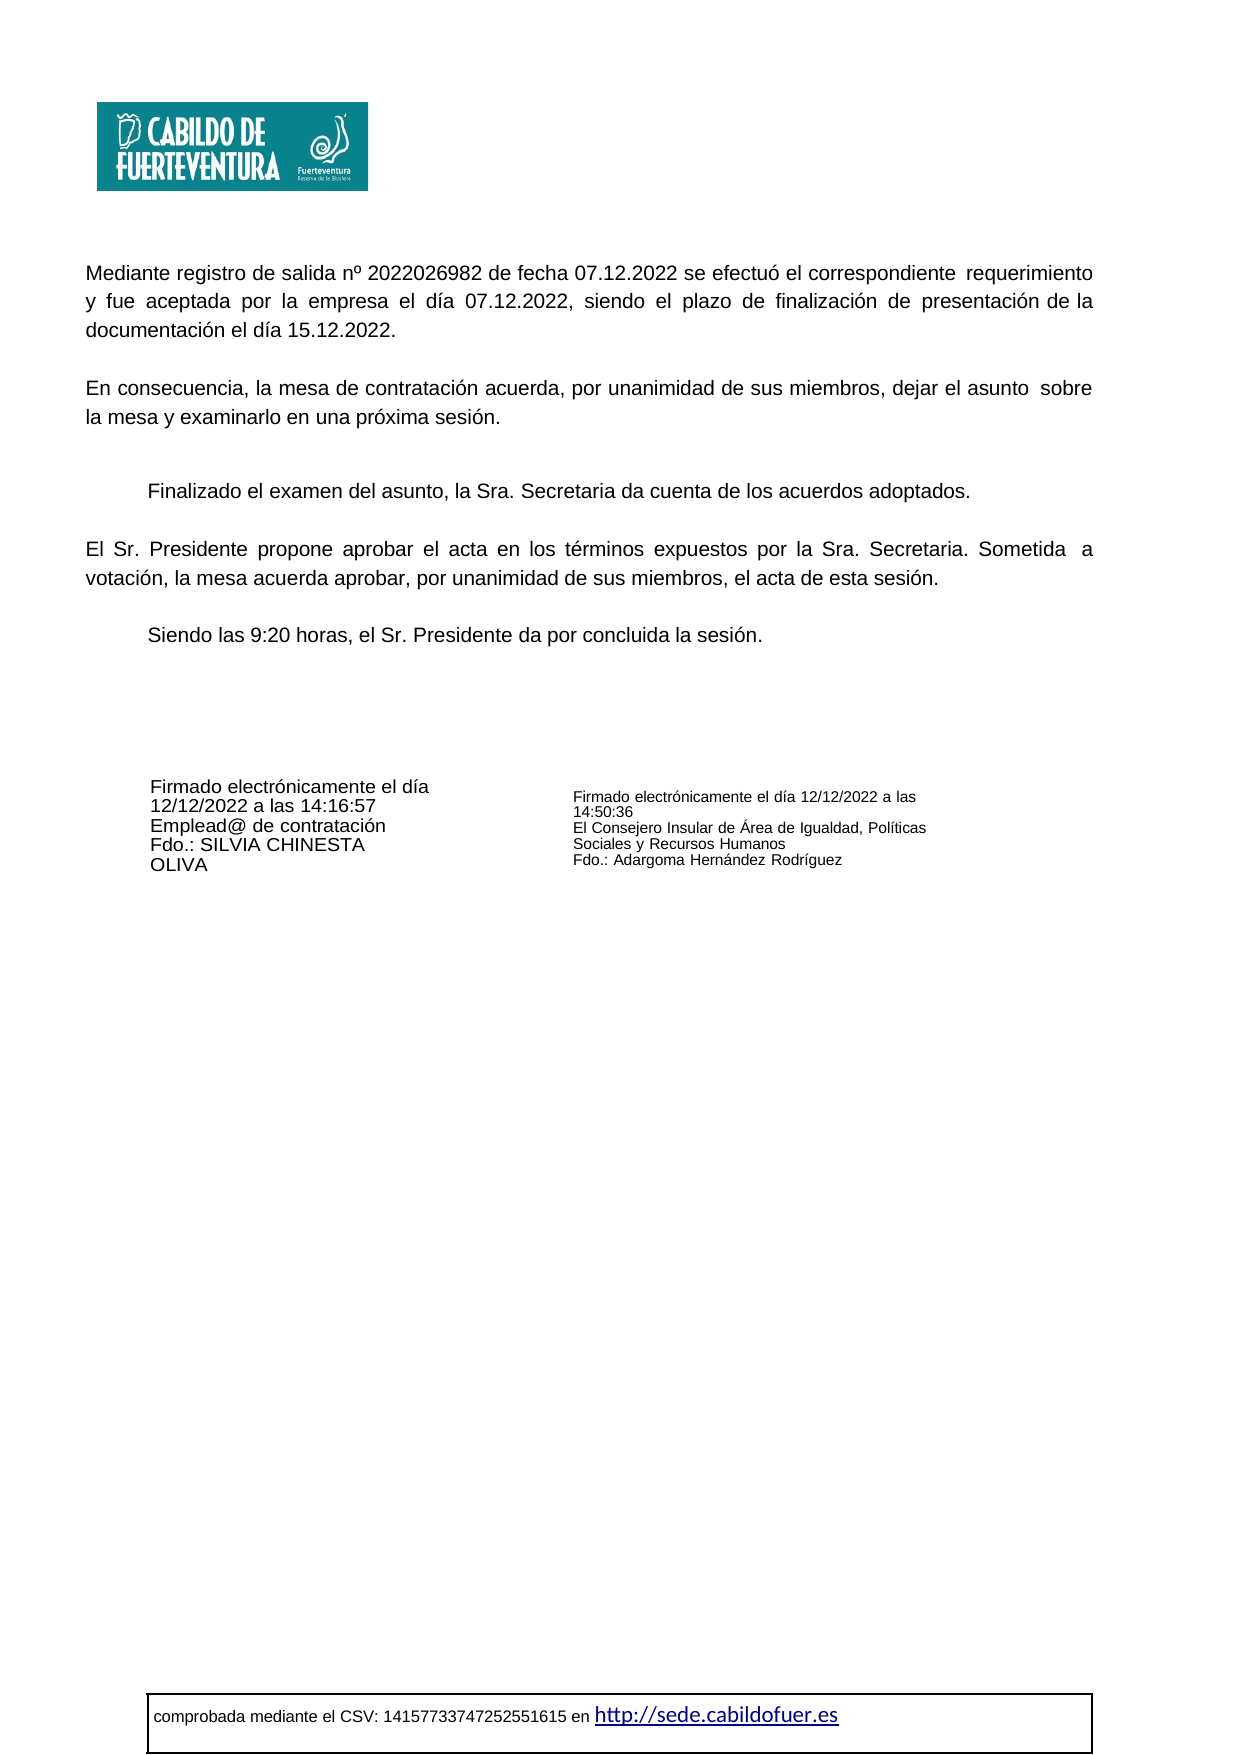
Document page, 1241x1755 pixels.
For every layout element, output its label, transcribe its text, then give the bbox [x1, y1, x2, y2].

text Firmado electrónicamente el día 12/12/2022 a las 14:16:57 [150, 777, 429, 817]
text Emplead@ de contratación Fdo.: SILVIA CHINESTA OLIVA [150, 817, 428, 875]
text Fdo.: Adargoma Hernández Rodríguez [573, 853, 1107, 869]
text Mediante registro de salida nº 2022026982 de fecha 07.12.2022 se efectuó el correspondiente requerimiento y fue aceptada por la empresa el día 07.12.2022, siendo el plazo de finalización de presentación de la documentación el día 15.12.2022. [85, 260, 1093, 342]
text En consecuencia, la mesa de contratación acuerda, por unanimidad de sus miembros, dejar el asunto sobre la mesa y examinarlo en una próxima sesión. [85, 376, 1093, 429]
text Siendo las 9:20 horas, el Sr. Presidente da por concluida la sesión. [147, 623, 1107, 647]
text Firmado electrónicamente el día 12/12/2022 a las 14:50:36 [573, 789, 973, 821]
text Finalizado el examen del asunto, la Sra. Secretaria da cuenta de los acuerdos adoptados. [147, 479, 1107, 503]
text El Consejero Insular de Área de Igualdad, Políticas Sociales y Recursos Humanos [573, 821, 973, 853]
text El Sr. Presidente propone aprobar el acta en los términos expuestos por la Sra. Secretaria. Sometida a votación, la mesa acuerda aprobar, por unanimidad de sus miembros, el acta de esta sesión. [85, 537, 1093, 589]
